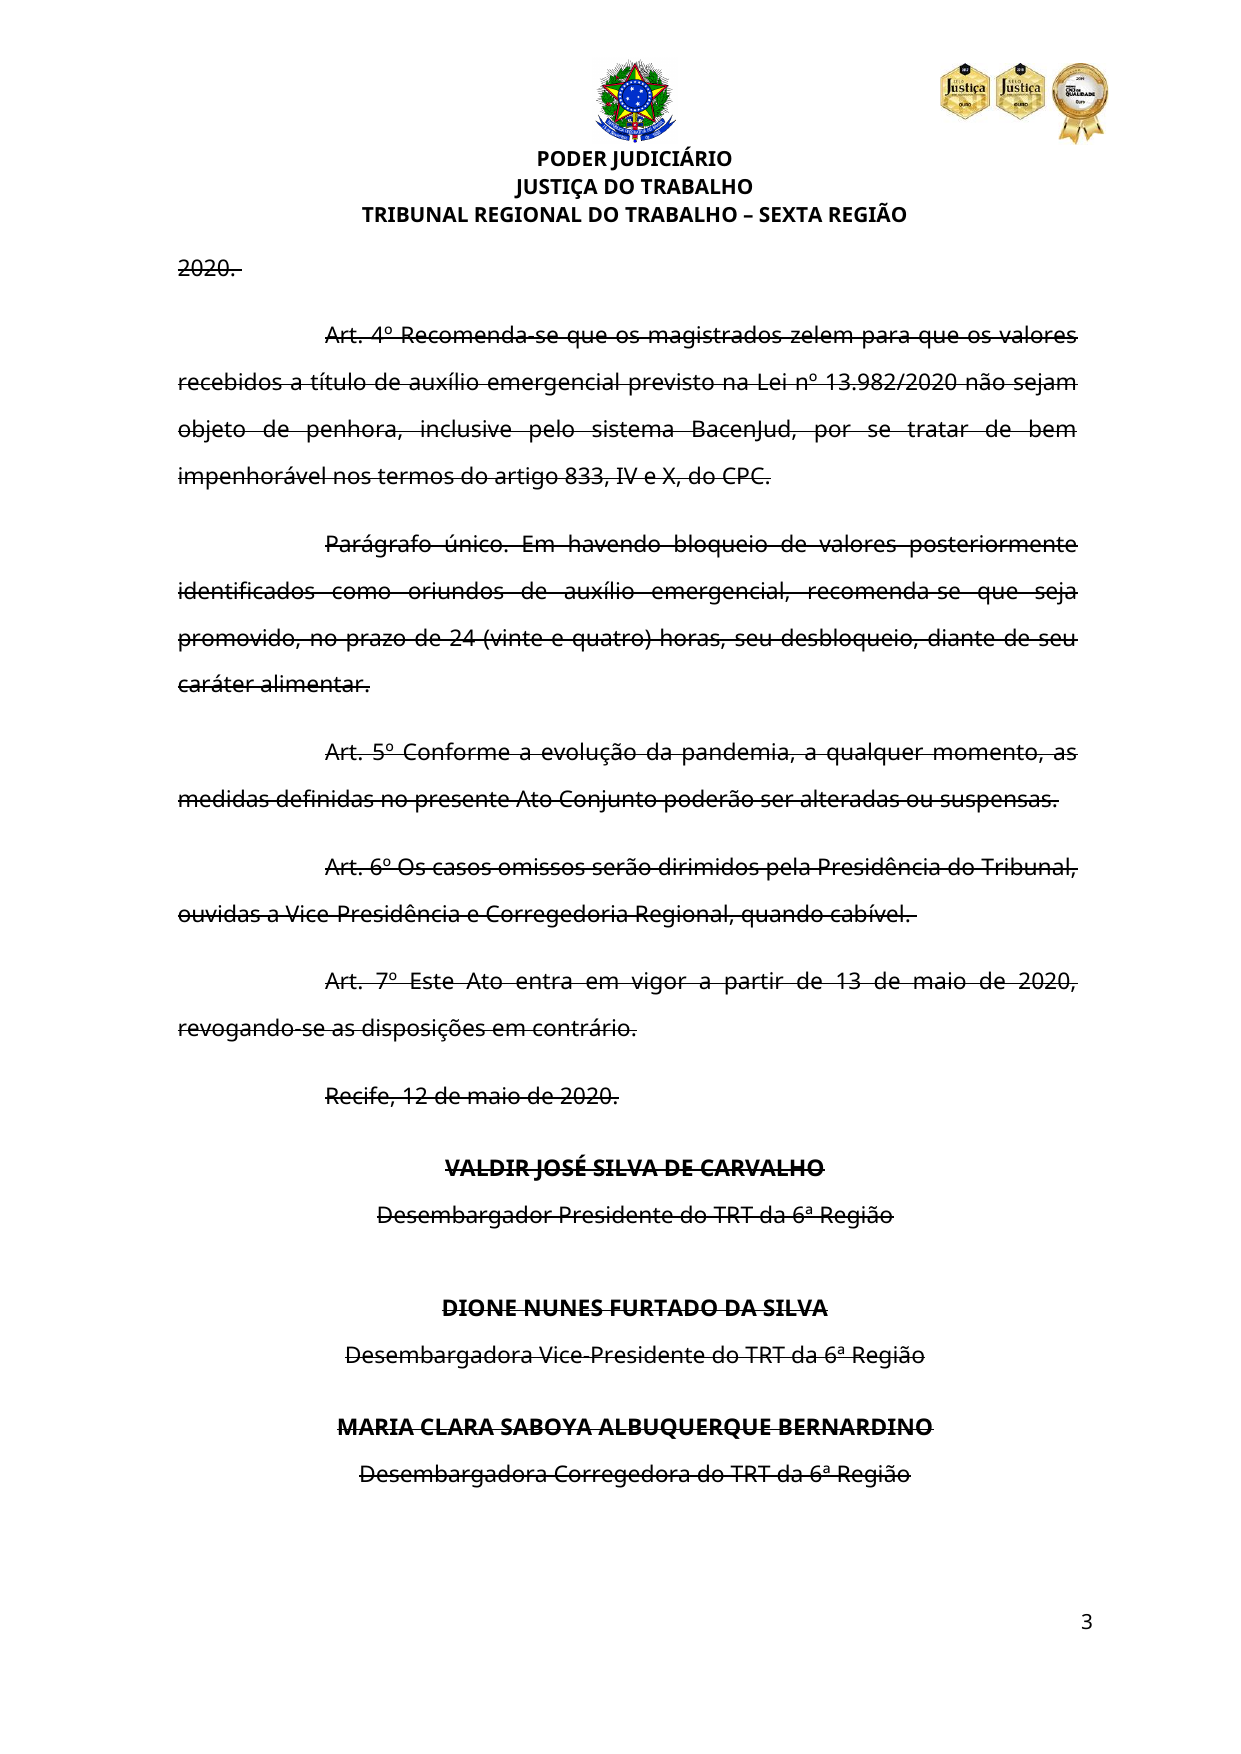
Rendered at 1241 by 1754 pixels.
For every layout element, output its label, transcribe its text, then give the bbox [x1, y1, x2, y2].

text Art. 7º Este Ato entra em vigor a partir de 13 de maio de 2020, revogando-se as disposições em contrário. [177, 965, 1078, 1043]
text Parágrafo único. Em havendo bloqueio de valores posteriormente identificados como oriundos de auxílio emergencial, recomenda-se que seja promovido, no prazo de 24 (vinte e quatro) horas, seu desbloqueio, diante de seu caráter alimentar. [177, 593, 1078, 639]
text Art. 5º Conforme a evolução da pandemia, a qualquer momento, as medidas definidas no presente Ato Conjunto poderão ser alteradas ou suspensas. [177, 736, 1078, 814]
text Art. 6º Os casos omissos serão dirimidos pela Presidência do Tribunal, ouvidas a Vice-Presidência e Corregedoria Regional, quando cabível. [177, 851, 1078, 929]
text MARIA CLARA SABOYA ALBUQUERQUE BERNARDINO [177, 1411, 1092, 1442]
text DIONE NUNES FURTADO DA SILVA [177, 1292, 1092, 1324]
text Parágrafo único. Em havendo bloqueio de valores posteriormente identificados como oriundos de auxílio emergencial, recomenda-se que seja promovido, no prazo de 24 (vinte e quatro) horas, seu desbloqueio, diante de seu caráter alimentar. [177, 528, 1078, 592]
text VALDIR JOSÉ SILVA DE CARVALHO [177, 1152, 1092, 1183]
text Parágrafo único. Em havendo bloqueio de valores posteriormente identificados como oriundos de auxílio emergencial, recomenda-se que seja promovido, no prazo de 24 (vinte e quatro) horas, seu desbloqueio, diante de seu caráter alimentar. [177, 640, 1078, 700]
text Desembargador Presidente do TRT da 6ª Região [177, 1199, 1092, 1230]
text Desembargadora Corregedora do TRT da 6ª Região [177, 1458, 1092, 1489]
text Recife, 12 de maio de 2020. [177, 1080, 1078, 1111]
text Art. 4º Recomenda-se que os magistrados zelem para que os valores recebidos a título de auxílio emergencial previsto na Lei nº 13.982/2020 não sejam objeto de penhora, inclusive pelo sistema BacenJud, por se tratar de bem impenhorável nos termos do artigo 833, IV e X, do CPC. [177, 385, 1078, 491]
picture [940, 63, 1109, 145]
text Art. 3º Continua assegurada a apreciação das matérias mínimas a que se refere o artigo 6º do Ato Conjunto TRT6-GP-CRT nº 04/2020, de 20 de março de 2020. [177, 252, 1078, 283]
text Desembargadora Vice-Presidente do TRT da 6ª Região [177, 1339, 1092, 1371]
picture [591, 57, 678, 144]
text Art. 4º Recomenda-se que os magistrados zelem para que os valores recebidos a título de auxílio emergencial previsto na Lei nº 13.982/2020 não sejam objeto de penhora, inclusive pelo sistema BacenJud, por se tratar de bem impenhorável nos termos do artigo 833, IV e X, do CPC. [177, 319, 1078, 384]
